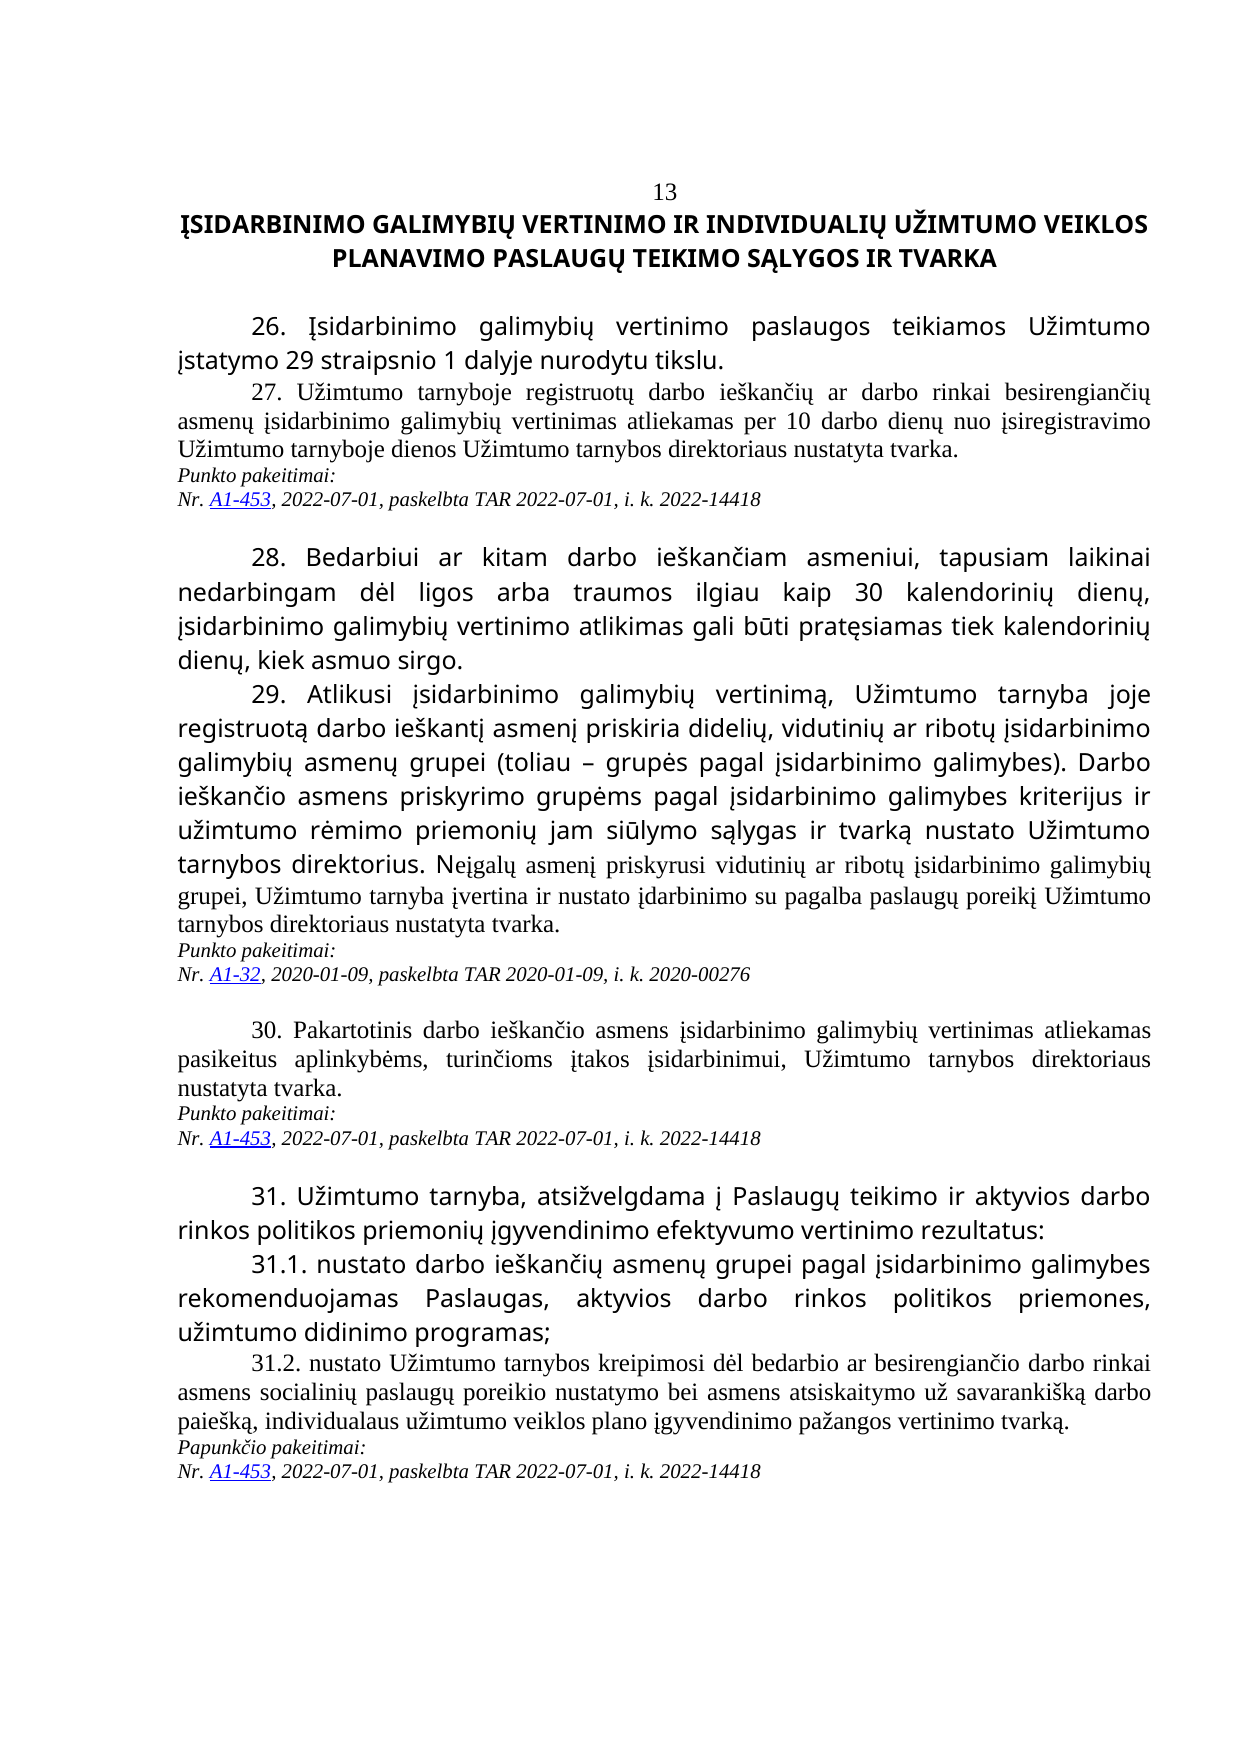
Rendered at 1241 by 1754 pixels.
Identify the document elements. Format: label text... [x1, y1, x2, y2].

text 31.1. nustato darbo ieškančių asmenų grupei pagal įsidarbinimo galimybes rekomenduojamas Paslaugas, aktyvios darbo rinkos politikos priemones, užimtumo didinimo programas; [177, 1246, 1152, 1348]
text Nr. A1-453, 2022-07-01, paskelbta TAR 2022-07-01, i. k. 2022-14418 [177, 487, 1152, 511]
text Nr. A1-453, 2022-07-01, paskelbta TAR 2022-07-01, i. k. 2022-14418 [177, 1459, 1152, 1483]
text 27. Užimtumo tarnyboje registruotų darbo ieškančių ar darbo rinkai besirengiančių asmenų įsidarbinimo galimybių vertinimas atliekamas per 10 darbo dienų nuo įsiregistravimo Užimtumo tarnyboje dienos Užimtumo tarnybos direktoriaus nustatyta tvarka. [177, 377, 1152, 463]
text 31. Užimtumo tarnyba, atsižvelgdama į Paslaugų teikimo ir aktyvios darbo rinkos politikos priemonių įgyvendinimo efektyvumo vertinimo rezultatus: [177, 1178, 1152, 1246]
text 29. Atlikusi įsidarbinimo galimybių vertinimą, Užimtumo tarnyba joje registruotą darbo ieškantį asmenį priskiria didelių, vidutinių ar ribotų įsidarbinimo galimybių asmenų grupei (toliau – grupės pagal įsidarbinimo galimybes). Darbo ieškančio asmens priskyrimo grupėms pagal įsidarbinimo galimybes kriterijus ir užimtumo rėmimo priemonių jam siūlymo sąlygas ir tvarką nustato Užimtumo tarnybos direktorius. Neįgalų asmenį priskyrusi vidutinių ar ribotų įsidarbinimo galimybių grupei, Užimtumo tarnyba įvertina ir nustato įdarbinimo su pagalba paslaugų poreikį Užimtumo tarnybos direktoriaus nustatyta tvarka. [177, 676, 1152, 938]
text Nr. A1-32, 2020-01-09, paskelbta TAR 2020-01-09, i. k. 2020-00276 [177, 962, 1152, 986]
text 31.2. nustato Užimtumo tarnybos kreipimosi dėl bedarbio ar besirengiančio darbo rinkai asmens socialinių paslaugų poreikio nustatymo bei asmens atsiskaitymo už savarankišką darbo paiešką, individualaus užimtumo veiklos plano įgyvendinimo pažangos vertinimo tvarką. [177, 1348, 1152, 1435]
text Punkto pakeitimai: [177, 938, 1152, 962]
text 26. Įsidarbinimo galimybių vertinimo paslaugos teikiamos Užimtumo įstatymo 29 straipsnio 1 dalyje nurodytu tikslu. [177, 309, 1152, 377]
text ĮSIDARBINIMO GALIMYBIŲ VERTINIMO IR INDIVIDUALIŲ UŽIMTUMO VEIKLOS PLANAVIMO PASLAUGŲ TEIKIMO SĄLYGOS IR TVARKA [177, 207, 1152, 275]
text Punkto pakeitimai: [177, 1101, 1152, 1125]
text 30. Pakartotinis darbo ieškančio asmens įsidarbinimo galimybių vertinimas atliekamas pasikeitus aplinkybėms, turinčioms įtakos įsidarbinimui, Užimtumo tarnybos direktoriaus nustatyta tvarka. [177, 1015, 1152, 1101]
text 28. Bedarbiui ar kitam darbo ieškančiam asmeniui, tapusiam laikinai nedarbingam dėl ligos arba traumos ilgiau kaip 30 kalendorinių dienų, įsidarbinimo galimybių vertinimo atlikimas gali būti pratęsiamas tiek kalendorinių dienų, kiek asmuo sirgo. [177, 540, 1152, 676]
text Punkto pakeitimai: [177, 463, 1152, 487]
text Papunkčio pakeitimai: [177, 1435, 1152, 1459]
text Nr. A1-453, 2022-07-01, paskelbta TAR 2022-07-01, i. k. 2022-14418 [177, 1125, 1152, 1149]
